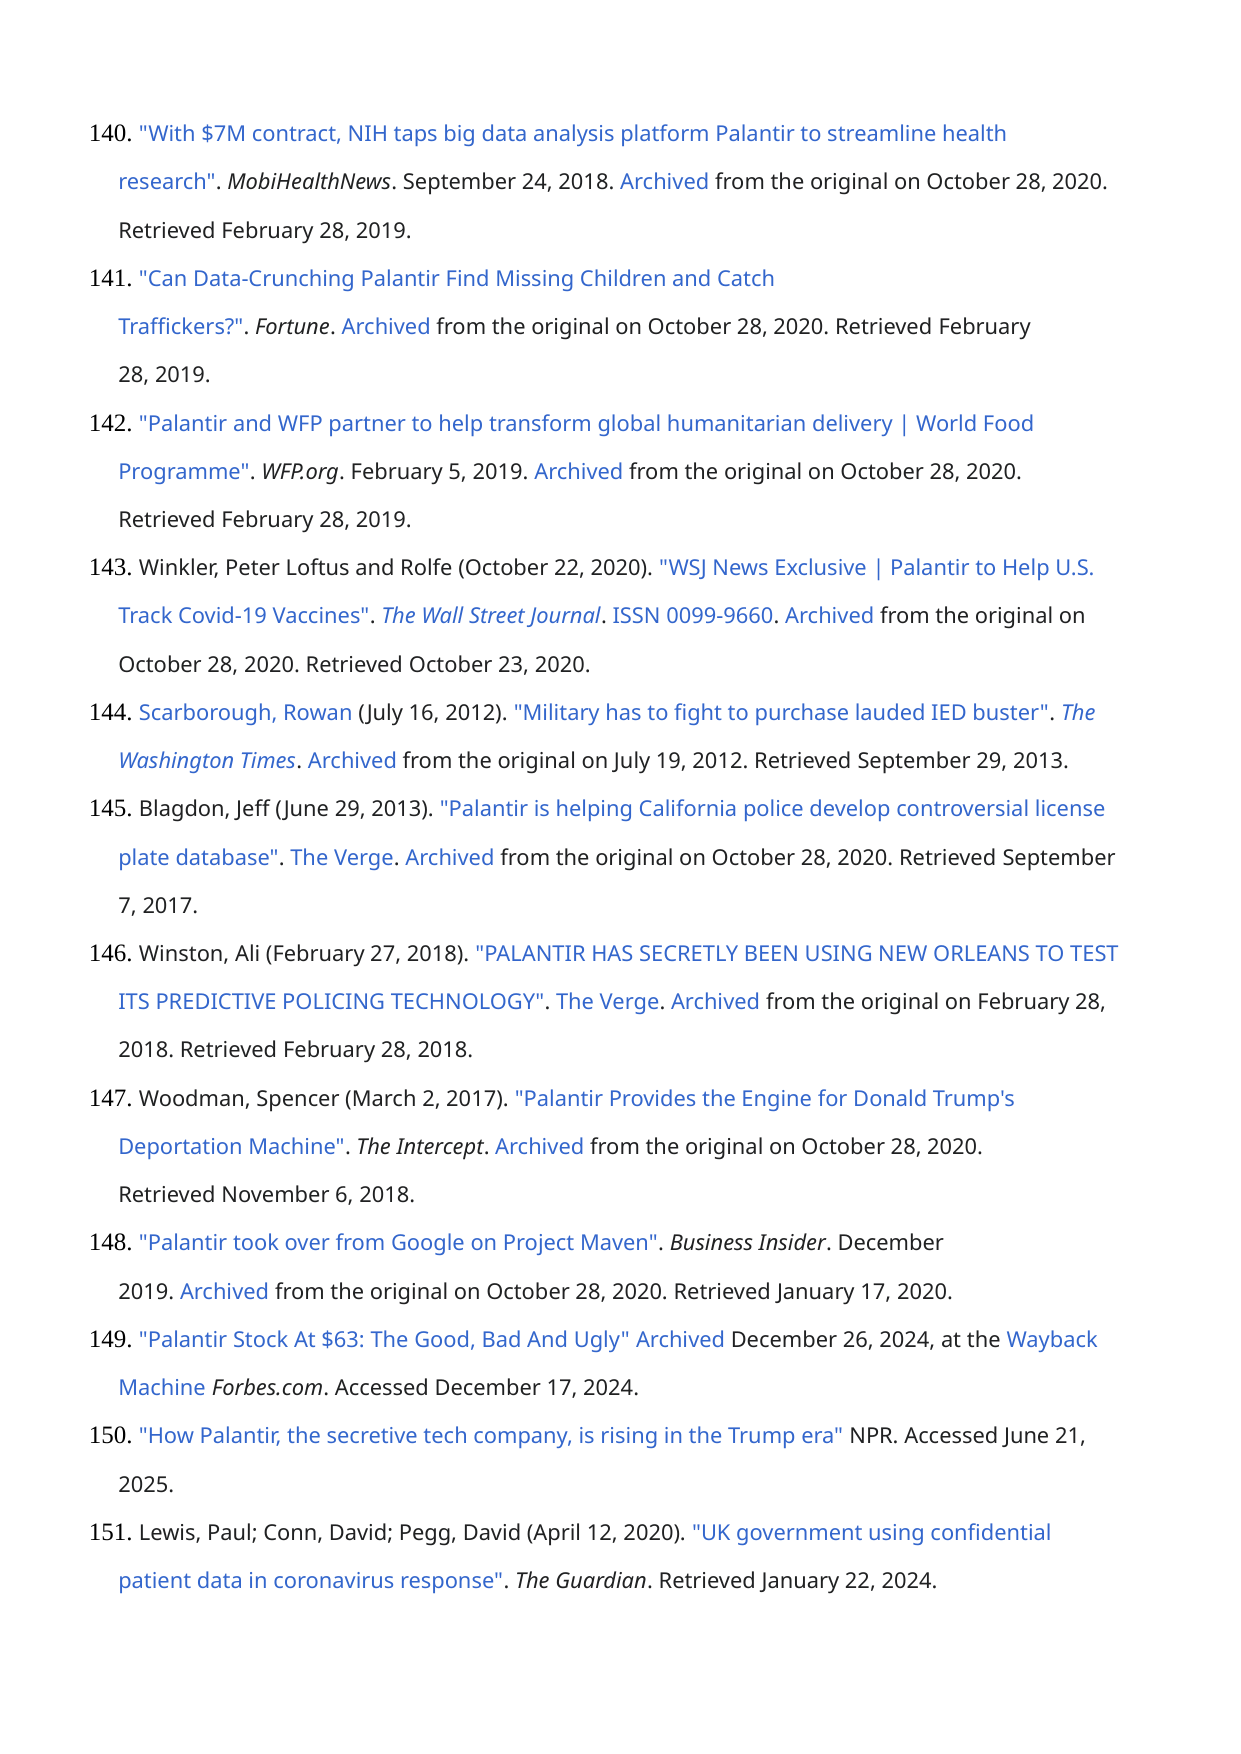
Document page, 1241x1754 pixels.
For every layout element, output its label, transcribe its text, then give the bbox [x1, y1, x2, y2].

list Blagdon, Jeff (June 29, 2013). "Palantir is helping California police develop controversial license plate database". The Verge. Archived from the original on October 28, 2020. Retrieved September 7, 2017. [118, 793, 1122, 919]
list "Palantir and WFP partner to help transform global humanitarian delivery | World Food Programme". WFP.org. February 5, 2019. Archived from the original on October 28, 2020. Retrieved February 28, 2019. [118, 407, 1122, 534]
list "How Palantir, the secretive tech company, is rising in the Trump era" NPR. Accessed June 21, 2025. [118, 1420, 1122, 1498]
list Lewis, Paul; Conn, David; Pegg, David (April 12, 2020). "UK government using confidential patient data in coronavirus response". The Guardian. Retrieved January 22, 2024. [118, 1517, 1122, 1595]
list "Palantir took over from Google on Project Maven". Business Insider. December 2019. Archived from the original on October 28, 2020. Retrieved January 17, 2020. [118, 1227, 1122, 1305]
list Woodman, Spencer (March 2, 2017). "Palantir Provides the Engine for Donald Trump's Deportation Machine". The Intercept. Archived from the original on October 28, 2020. Retrieved November 6, 2018. [118, 1083, 1122, 1209]
list Winkler, Peter Loftus and Rolfe (October 22, 2020). "WSJ News Exclusive | Palantir to Help U.S. Track Covid-19 Vaccines". The Wall Street Journal. ISSN 0099-9660. Archived from the original on October 28, 2020. Retrieved October 23, 2020. [118, 552, 1122, 678]
list "Palantir Stock At $63: The Good, Bad And Ugly" Archived December 26, 2024, at the Wayback Machine Forbes.com. Accessed December 17, 2024. [118, 1324, 1122, 1402]
list "Can Data-Crunching Palantir Find Missing Children and Catch Traffickers?". Fortune. Archived from the original on October 28, 2020. Retrieved February 28, 2019. [118, 263, 1122, 389]
list Winston, Ali (February 27, 2018). "PALANTIR HAS SECRETLY BEEN USING NEW ORLEANS TO TEST ITS PREDICTIVE POLICING TECHNOLOGY". The Verge. Archived from the original on February 28, 2018. Retrieved February 28, 2018. [118, 938, 1122, 1064]
list "With $7M contract, NIH taps big data analysis platform Palantir to streamline health research". MobiHealthNews. September 24, 2018. Archived from the original on October 28, 2020. Retrieved February 28, 2019. [118, 118, 1122, 244]
list Scarborough, Rowan (July 16, 2012). "Military has to fight to purchase lauded IED buster". The Washington Times. Archived from the original on July 19, 2012. Retrieved September 29, 2013. [118, 697, 1122, 775]
